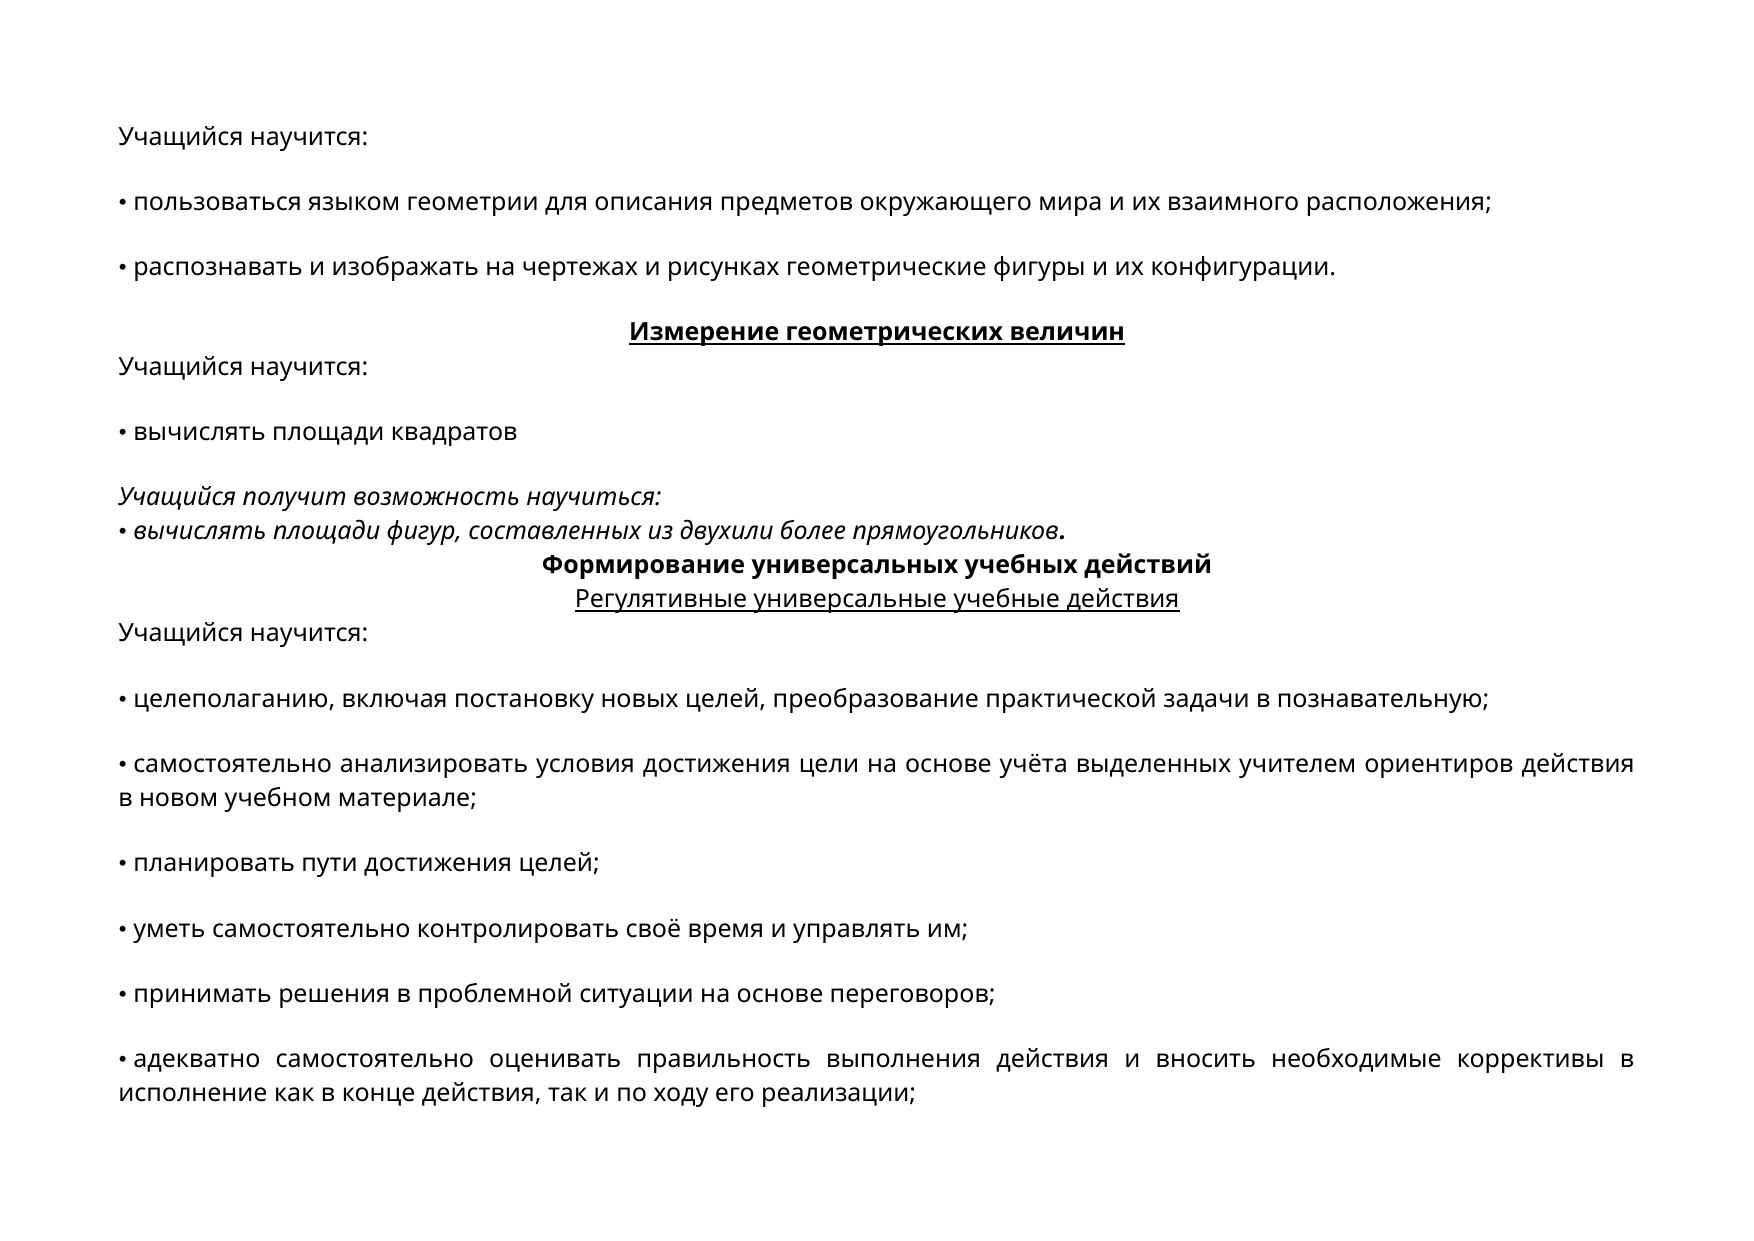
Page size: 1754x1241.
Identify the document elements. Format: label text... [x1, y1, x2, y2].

text Учащийся научится: [118, 348, 1636, 382]
text Учащийся научится: [118, 118, 1636, 152]
text • пользоваться языком геометрии для описания предметов окружающего мира и их взаимного расположения; [118, 183, 1636, 217]
text • распознавать и изображать на чертежах и рисунках геометрические фигуры и их конфигурации. [118, 249, 1636, 283]
text • целеполаганию, включая постановку новых целей, преобразование практической задачи в познавательную; [118, 680, 1636, 714]
text Измерение геометрических величин [118, 314, 1636, 348]
text Учащийся получит возможность научиться: [118, 479, 1636, 513]
text • уметь самостоятельно контролировать своё время и управлять им; [118, 910, 1636, 944]
text • вычислять площади фигур, составленных из двухили более прямоугольников. [118, 513, 1636, 547]
text • вычислять площади квадратов [118, 413, 1636, 447]
text • планировать пути достижения целей; [118, 845, 1636, 879]
text • самостоятельно анализировать условия достижения цели на основе учёта выделенных учителем ориентиров действия в новом учебном материале; [118, 746, 1636, 814]
text • адекватно самостоятельно оценивать правильность выполнения действия и вносить необходимые коррективы в исполнение как в конце действия, так и по ходу его реализации; [118, 1041, 1636, 1109]
text Регулятивные универсальные учебные действия [118, 581, 1636, 615]
text Формирование универсальных учебных действий [118, 547, 1636, 581]
text • принимать решения в проблемной ситуации на основе переговоров; [118, 976, 1636, 1010]
text Учащийся научится: [118, 615, 1636, 649]
